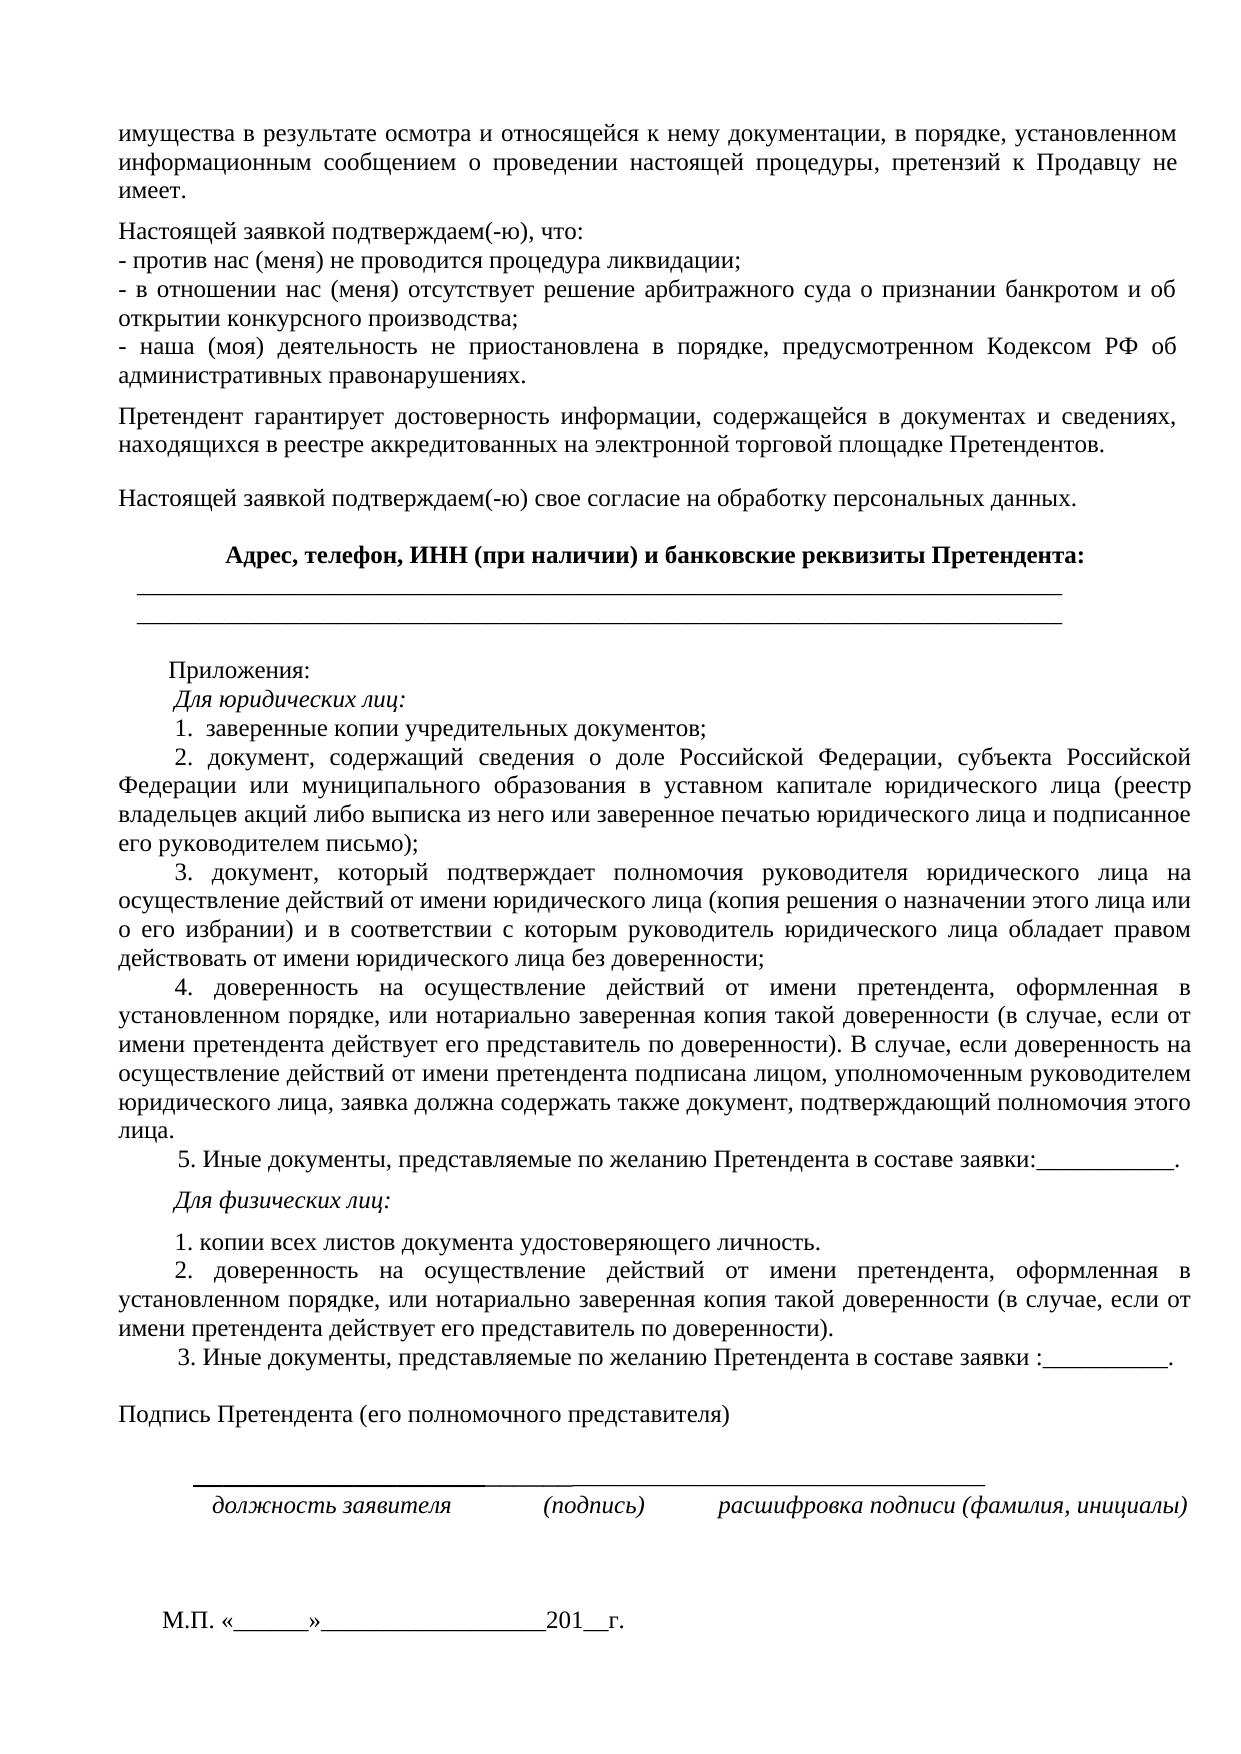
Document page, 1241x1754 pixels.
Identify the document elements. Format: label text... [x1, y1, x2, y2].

text 1. копии всех листов документа удостоверяющего личность. [118, 1227, 1192, 1255]
text М.П. «______»__________________201__г. [118, 1605, 1192, 1634]
text 4. доверенность на осуществление действий от имени претендента, оформленная в установленном порядке, или нотариально заверенная копия такой доверенности (в случае, если от имени претендента действует его представитель по доверенности). В случае, если доверенность на осуществление действий от имени претендента подписана лицом, уполномоченным руководителем юридического лица, заявка должна содержать также документ, подтверждающий полномочия этого лица. [118, 972, 1192, 1144]
text - наша (моя) деятельность не приостановлена в порядке, предусмотренном Кодексом РФ об административных правонарушениях. [118, 331, 1178, 389]
text Приложения: [118, 655, 1192, 684]
text - в отношении нас (меня) отсутствует решение арбитражного суда о признании банкротом и об открытии конкурсного производства; [118, 274, 1178, 331]
text __________________________________________________________________________ [118, 569, 1192, 598]
text 3. документ, который подтверждает полномочия руководителя юридического лица на осуществление действий от имени юридического лица (копия решения о назначении этого лица или о его избрании) и в соответствии с которым руководитель юридического лица обладает правом действовать от имени юридического лица без доверенности; [118, 857, 1192, 972]
text - против нас (меня) не проводится процедура ликвидации; [118, 245, 1178, 274]
text Адрес, телефон, ИНН (при наличии) и банковские реквизиты Претендента: [118, 540, 1192, 569]
text Для юридических лиц: [118, 684, 1192, 713]
text Настоящей заявкой подтверждаем(-ю), что: [118, 216, 1178, 245]
text 1. заверенные копии учредительных документов; [118, 713, 1192, 742]
text 2. документ, содержащий сведения о доле Российской Федерации, субъекта Российской Федерации или муниципального образования в уставном капитале юридического лица (реестр владельцев акций либо выписка из него или заверенное печатью юридического лица и подписанное его руководителем письмо); [118, 742, 1192, 857]
text Подпись Претендента (его полномочного представителя) [118, 1399, 1192, 1428]
text 5. Иные документы, представляемые по желанию Претендента в составе заявки:___________. [118, 1144, 1192, 1173]
text должность заявителя (подпись) расшифровка подписи (фамилия, инициалы) [118, 1490, 1192, 1519]
text имущества в результате осмотра и относящейся к нему документации, в порядке, установленном информационным сообщением о проведении настоящей процедуры, претензий к Продавцу не имеет. [118, 118, 1178, 204]
text __________________________________________________________________________ [118, 598, 1192, 627]
text Настоящей заявкой подтверждаем(-ю) свое согласие на обработку персональных данных. [118, 483, 1192, 512]
text Для физических лиц: [118, 1185, 1192, 1214]
text ___________________________________________________________ [118, 1457, 1192, 1490]
text 2. доверенность на осуществление действий от имени претендента, оформленная в установленном порядке, или нотариально заверенная копия такой доверенности (в случае, если от имени претендента действует его представитель по доверенности). [118, 1255, 1192, 1342]
text 3. Иные документы, представляемые по желанию Претендента в составе заявки :__________. [118, 1342, 1192, 1370]
text Претендент гарантирует достоверность информации, содержащейся в документах и сведениях, находящихся в реестре аккредитованных на электронной торговой площадке Претендентов. [118, 401, 1178, 458]
